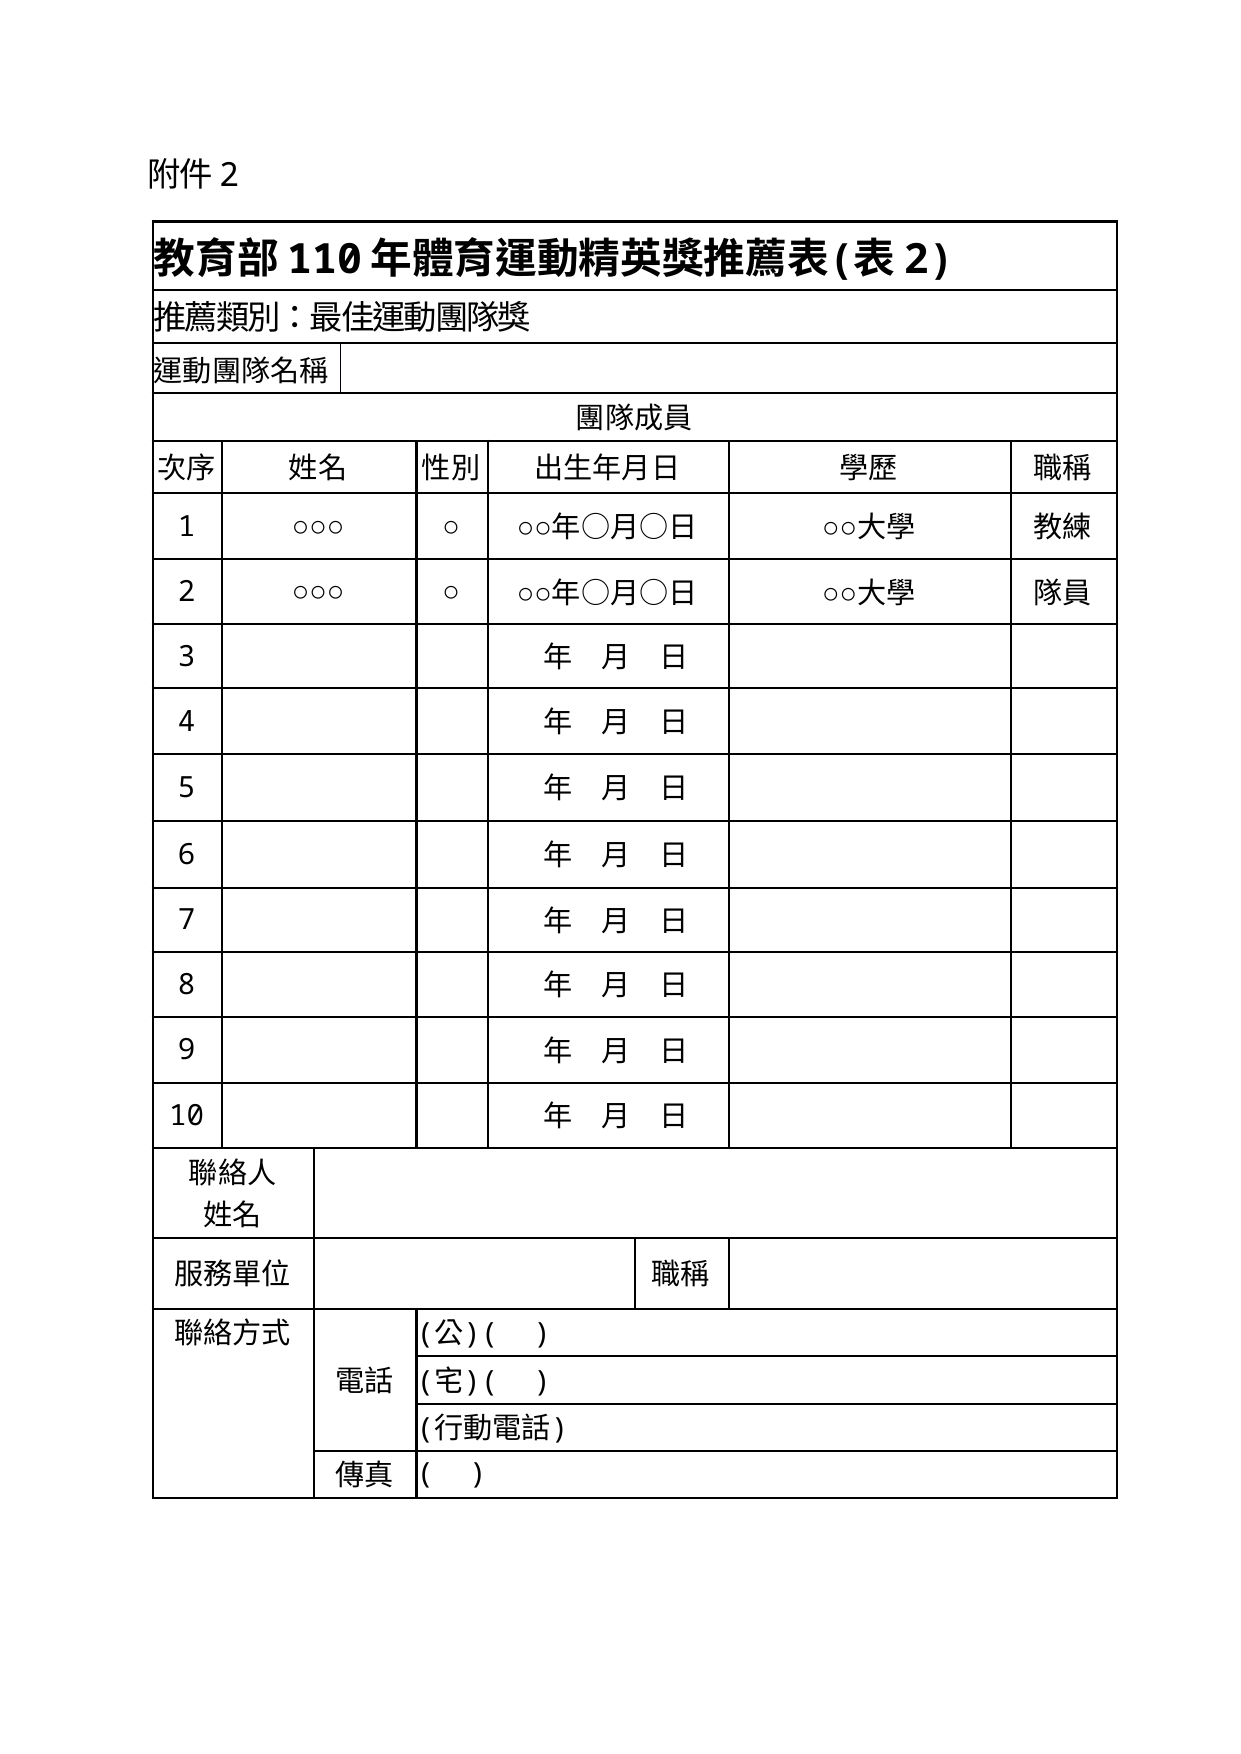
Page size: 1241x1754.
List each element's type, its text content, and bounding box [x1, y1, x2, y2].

table_cell 團隊成員 [154, 394, 1116, 439]
table_cell ○ [418, 560, 487, 623]
table_cell [418, 625, 487, 687]
table_cell [1012, 1084, 1116, 1147]
table_cell 7 [154, 889, 221, 951]
table_cell [418, 689, 487, 753]
table_cell [315, 1149, 1116, 1237]
table_cell [730, 953, 1010, 1016]
table_cell 8 [154, 953, 221, 1016]
table_cell 10 [154, 1084, 221, 1147]
table_cell 推薦類別：最佳運動團隊獎 [154, 291, 1116, 342]
table_cell 6 [154, 822, 221, 887]
table_cell 電話 [315, 1310, 415, 1450]
table_cell [1012, 689, 1116, 753]
table_cell [223, 689, 415, 753]
table_cell [730, 822, 1010, 887]
table_cell [418, 953, 487, 1016]
table_cell 年 月 日 [489, 689, 728, 753]
table_cell ○○大學 [730, 494, 1010, 558]
table_cell 9 [154, 1018, 221, 1082]
table_cell 年 月 日 [489, 889, 728, 951]
table_cell [223, 889, 415, 951]
table_cell ○○年○月○日 [489, 494, 728, 558]
table_cell 傳真 [315, 1452, 415, 1497]
table_cell 3 [154, 625, 221, 687]
table_cell 年 月 日 [489, 822, 728, 887]
table_cell [223, 1018, 415, 1082]
table_cell [1012, 822, 1116, 887]
table_cell [1012, 1018, 1116, 1082]
table_cell 年 月 日 [489, 625, 728, 687]
table_cell 運動團隊名稱 [154, 344, 340, 392]
table_cell 性別 [418, 442, 487, 492]
table_cell 服務單位 [154, 1239, 313, 1308]
table_cell [730, 625, 1010, 687]
table_cell [730, 889, 1010, 951]
table_cell ○○年○月○日 [489, 560, 728, 623]
table_cell ○ [418, 494, 487, 558]
text 附件2 [148, 148, 1122, 196]
table_cell ○○大學 [730, 560, 1010, 623]
table_cell [730, 1084, 1010, 1147]
table_cell [418, 755, 487, 819]
table_cell [418, 889, 487, 951]
table_cell [1012, 625, 1116, 687]
table_cell [418, 1084, 487, 1147]
table_cell 職稱 [636, 1239, 728, 1308]
table_cell [730, 1018, 1010, 1082]
table_cell [223, 1084, 415, 1147]
table_cell 2 [154, 560, 221, 623]
table_cell 出生年月日 [489, 442, 728, 492]
table_cell 次序 [154, 442, 221, 492]
table_cell 教練 [1012, 494, 1116, 558]
table_cell 年 月 日 [489, 953, 728, 1016]
table_cell [223, 953, 415, 1016]
table_cell (宅)( ) [418, 1357, 1116, 1402]
table_cell 聯絡人 姓名 [154, 1149, 313, 1237]
table_cell (行動電話) [418, 1405, 1116, 1450]
table_cell [223, 755, 415, 819]
table_cell [418, 822, 487, 887]
table_cell (公)( ) [418, 1310, 1116, 1355]
table_cell 年 月 日 [489, 755, 728, 819]
table_cell 年 月 日 [489, 1084, 728, 1147]
table_cell [730, 689, 1010, 753]
table_cell 5 [154, 755, 221, 819]
table_cell [730, 1239, 1116, 1308]
table_cell [1012, 889, 1116, 951]
table_cell [730, 755, 1010, 819]
table_cell [1012, 755, 1116, 819]
table_cell 年 月 日 [489, 1018, 728, 1082]
table_cell [223, 625, 415, 687]
table_cell 職稱 [1012, 442, 1116, 492]
table_cell ( ) [418, 1452, 1116, 1497]
table_cell ○○○ [223, 494, 415, 558]
table_header 教育部110年體育運動精英獎推薦表(表2) [154, 223, 1116, 289]
table_cell 隊員 [1012, 560, 1116, 623]
table_cell [1012, 953, 1116, 1016]
table_cell 學歷 [730, 442, 1010, 492]
table_cell [418, 1018, 487, 1082]
table_cell 1 [154, 494, 221, 558]
table_cell [223, 822, 415, 887]
table_cell 聯絡方式 [154, 1310, 313, 1497]
table_cell ○○○ [223, 560, 415, 623]
table_cell 姓名 [223, 442, 415, 492]
table_cell [315, 1239, 634, 1308]
table_cell [341, 344, 1116, 392]
table_cell 4 [154, 689, 221, 753]
